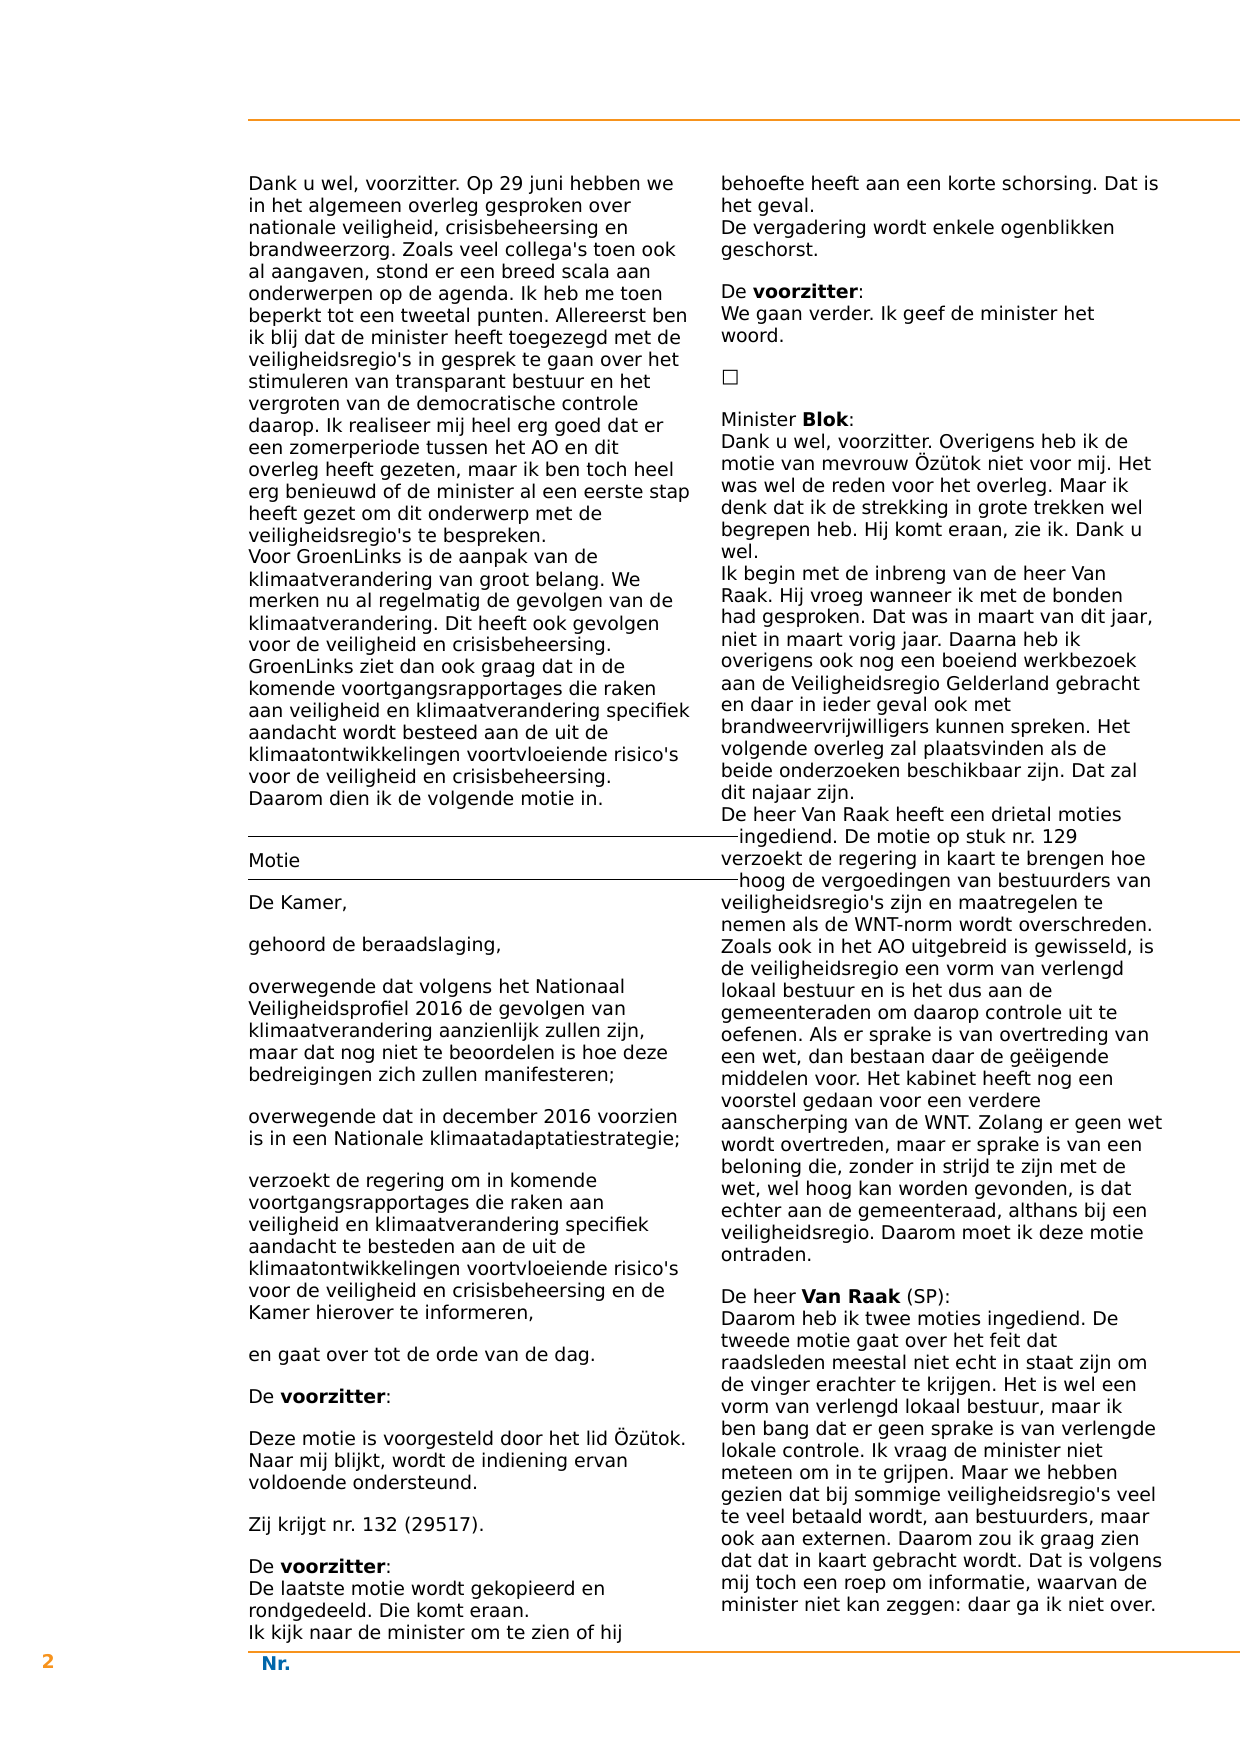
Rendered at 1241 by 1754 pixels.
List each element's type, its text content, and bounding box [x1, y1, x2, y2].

text Minister Blok: [721, 409, 1163, 431]
text De voorzitter: [248, 1556, 691, 1578]
text De laatste motie wordt gekopieerd en rondgedeeld. Die komt eraan. [248, 1578, 691, 1622]
text Zij krijgt nr. 132 (29517). [248, 1514, 691, 1536]
text overwegende dat in december 2016 voorzien is in een Nationale klimaatadaptatiestrategie; [248, 1106, 691, 1150]
text overwegende dat volgens het Nationaal Veiligheidsprofiel 2016 de gevolgen van klimaatverandering aanzienlijk zullen zijn, maar dat nog niet te beoordelen is hoe deze bedreigingen zich zullen manifesteren; [248, 976, 691, 1086]
text Dank u wel, voorzitter. Overigens heb ik de motie van mevrouw Özütok niet voor mij. Het was wel de reden voor het overleg. Maar ik denk dat ik de strekking in grote trekken wel begrepen heb. Hij komt eraan, zie ik. Dank u wel. [721, 431, 1163, 562]
text Deze motie is voorgesteld door het lid Özütok. Naar mij blijkt, wordt de indiening ervan voldoende ondersteund. [248, 1428, 691, 1494]
text gehoord de beraadslaging, [248, 934, 691, 956]
text De vergadering wordt enkele ogenblikken geschorst. [721, 217, 1163, 261]
text behoefte heeft aan een korte schorsing. Dat is het geval. [721, 173, 1163, 217]
text Ik kijk naar de minister om te zien of hij [248, 1622, 691, 1643]
text We gaan verder. Ik geef de minister het woord. [721, 303, 1163, 347]
text De voorzitter: [721, 281, 1163, 303]
text De voorzitter: [248, 1386, 691, 1408]
text Ik begin met de inbreng van de heer Van Raak. Hij vroeg wanneer ik met de bonden had gesproken. Dat was in maart van dit jaar, niet in maart vorig jaar. Daarna heb ik overigens ook nog een boeiend werkbezoek aan de Veiligheidsregio Gelderland gebracht en daar in ieder geval ook met brandweervrijwilligers kunnen spreken. Het volgende overleg zal plaatsvinden als de beide onderzoeken beschikbaar zijn. Dat zal dit najaar zijn. [721, 562, 1163, 804]
text De heer Van Raak (SP): [721, 1286, 1163, 1308]
text Voor GroenLinks is de aanpak van de klimaatverandering van groot belang. We merken nu al regelmatig de gevolgen van de klimaatverandering. Dit heeft ook gevolgen voor de veiligheid en crisisbeheersing. GroenLinks ziet dan ook graag dat in de komende voortgangsrapportages die raken aan veiligheid en klimaatverandering specifiek aandacht wordt besteed aan de uit de klimaatontwikkelingen voortvloeiende risico's voor de veiligheid en crisisbeheersing. Daarom dien ik de volgende motie in. [248, 546, 691, 810]
text ⬜ [721, 367, 1163, 389]
text De Kamer, [248, 892, 691, 914]
text Motie [248, 850, 691, 872]
text Dank u wel, voorzitter. Op 29 juni hebben we in het algemeen overleg gesproken over nationale veiligheid, crisisbeheersing en brandweerzorg. Zoals veel collega's toen ook al aangaven, stond er een breed scala aan onderwerpen op de agenda. Ik heb me toen beperkt tot een tweetal punten. Allereerst ben ik blij dat de minister heeft toegezegd met de veiligheidsregio's in gesprek te gaan over het stimuleren van transparant bestuur en het vergroten van de democratische controle daarop. Ik realiseer mij heel erg goed dat er een zomerperiode tussen het AO en dit overleg heeft gezeten, maar ik ben toch heel erg benieuwd of de minister al een eerste stap heeft gezet om dit onderwerp met de veiligheidsregio's te bespreken. [248, 173, 691, 546]
text Daarom heb ik twee moties ingediend. De tweede motie gaat over het feit dat raadsleden meestal niet echt in staat zijn om de vinger erachter te krijgen. Het is wel een vorm van verlengd lokaal bestuur, maar ik ben bang dat er geen sprake is van verlengde lokale controle. Ik vraag de minister niet meteen om in te grijpen. Maar we hebben gezien dat bij sommige veiligheidsregio's veel te veel betaald wordt, aan bestuurders, maar ook aan externen. Daarom zou ik graag zien dat dat in kaart gebracht wordt. Dat is volgens mij toch een roep om informatie, waarvan de minister niet kan zeggen: daar ga ik niet over. [721, 1308, 1163, 1616]
text verzoekt de regering om in komende voortgangsrapportages die raken aan veiligheid en klimaatverandering specifiek aandacht te besteden aan de uit de klimaatontwikkelingen voortvloeiende risico's voor de veiligheid en crisisbeheersing en de Kamer hierover te informeren, [248, 1170, 691, 1324]
text De heer Van Raak heeft een drietal moties ingediend. De motie op stuk nr. 129 verzoekt de regering in kaart te brengen hoe hoog de vergoedingen van bestuurders van veiligheidsregio's zijn en maatregelen te nemen als de WNT-norm wordt overschreden. Zoals ook in het AO uitgebreid is gewisseld, is de veiligheidsregio een vorm van verlengd lokaal bestuur en is het dus aan de gemeenteraden om daarop controle uit te oefenen. Als er sprake is van overtreding van een wet, dan bestaan daar de geëigende middelen voor. Het kabinet heeft nog een voorstel gedaan voor een verdere aanscherping van de WNT. Zolang er geen wet wordt overtreden, maar er sprake is van een beloning die, zonder in strijd te zijn met de wet, wel hoog kan worden gevonden, is dat echter aan de gemeenteraad, althans bij een veiligheidsregio. Daarom moet ik deze motie ontraden. [721, 804, 1163, 1266]
text en gaat over tot de orde van de dag. [248, 1344, 691, 1366]
